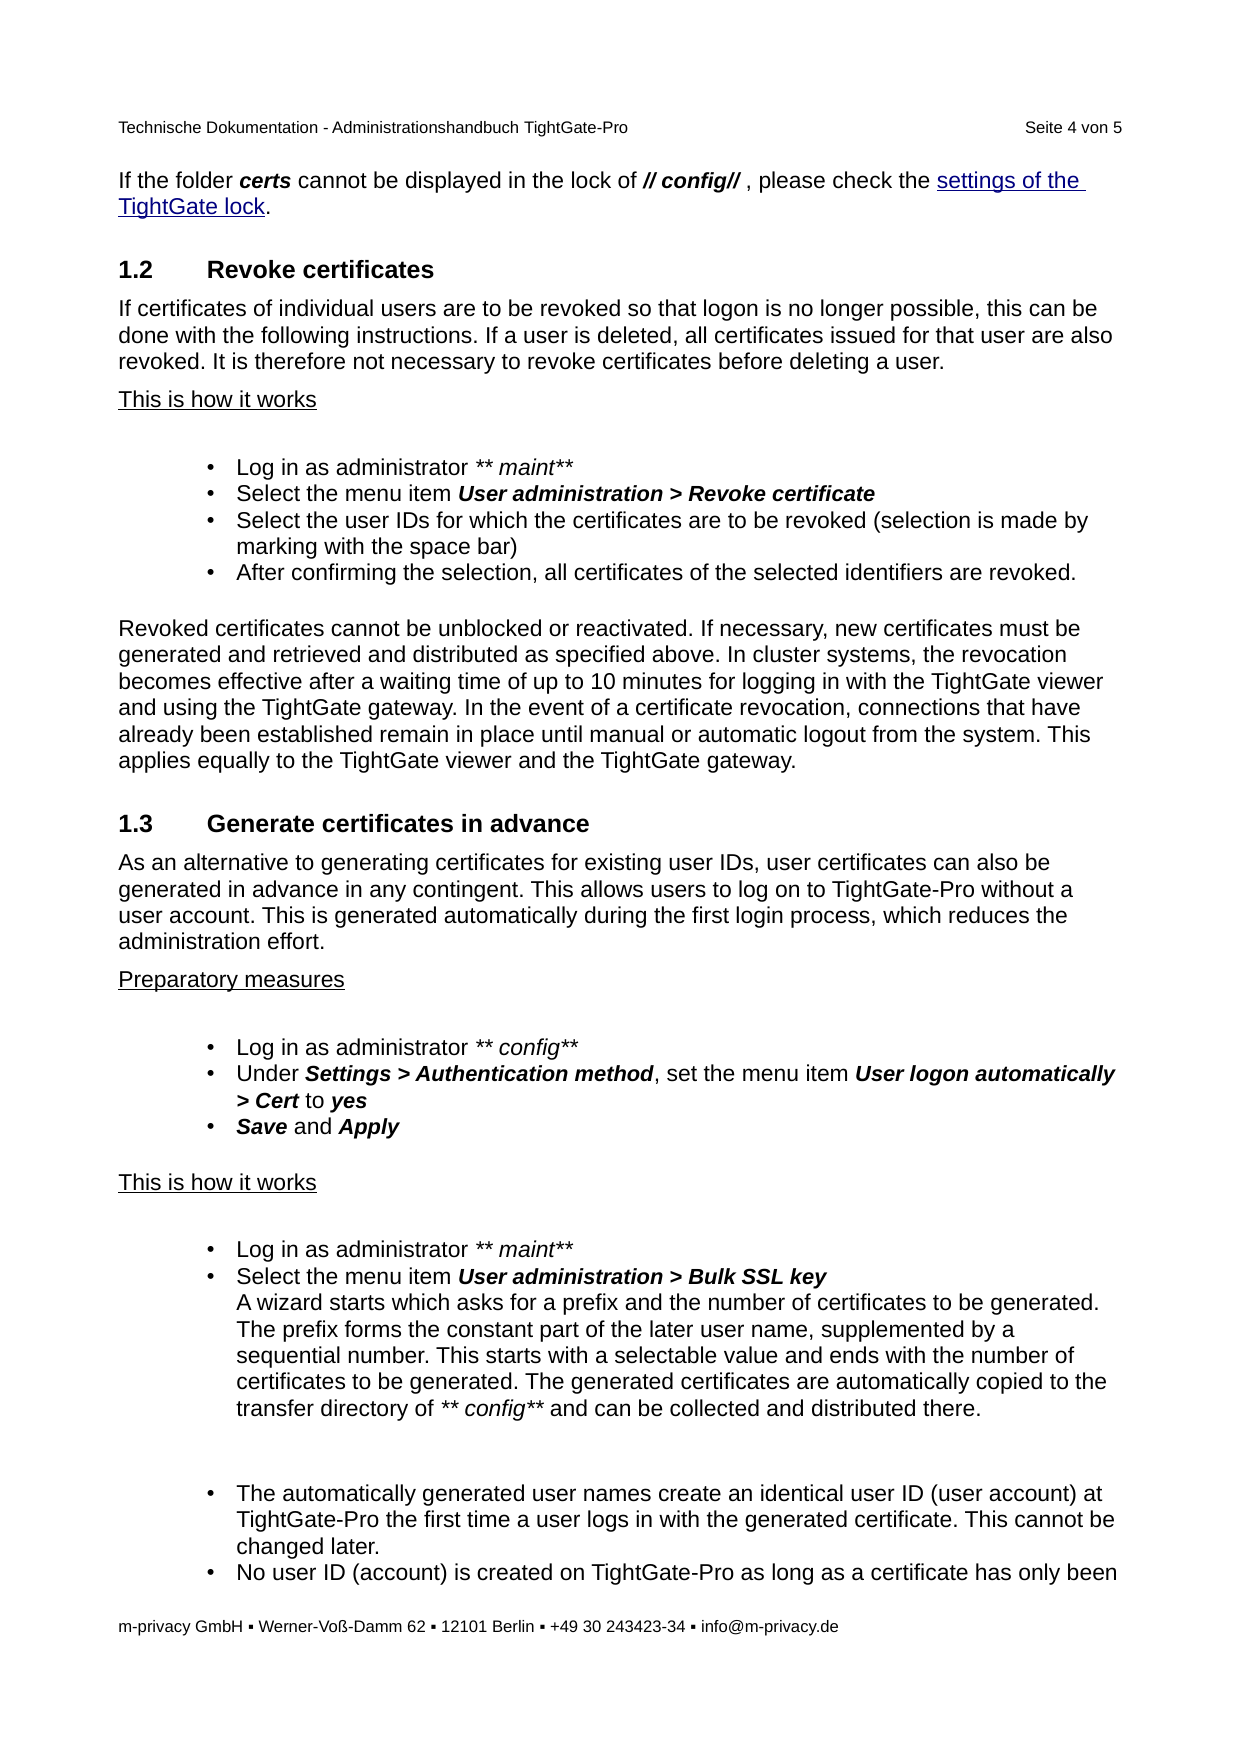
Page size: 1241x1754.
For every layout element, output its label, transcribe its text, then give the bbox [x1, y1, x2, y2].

list Log in as administrator ** maint** [207, 454, 1122, 480]
list The automatically generated user names create an identical user ID (user account) at TightGate-Pro the first time a user logs in with the generated certificate. This cannot be changed later. [207, 1480, 1122, 1559]
list Select the user IDs for which the certificates are to be revoked (selection is made by marking with the space bar) [207, 507, 1122, 559]
text Preparatory measures [118, 966, 1122, 993]
subtitle Generate certificates in advance [118, 809, 1122, 837]
list Log in as administrator ** maint** [207, 1236, 1122, 1263]
text As an alternative to generating certificates for existing user IDs, user certificates can also be generated in advance in any contingent. This allows users to log on to TightGate-Pro without a user account. This is generated automatically during the first login process, which reduces the administration effort. [118, 849, 1122, 954]
list No user ID (account) is created on TightGate-Pro as long as a certificate has only been [207, 1559, 1122, 1585]
subtitle Revoke certificates [118, 255, 1122, 284]
list Save and Apply [207, 1113, 1122, 1139]
list Select the menu item User administration > Bulk SSL key A wizard starts which asks for a prefix and the number of certificates to be generated. The prefix forms the constant part of the later user name, supplemented by a sequential number. This starts with a selectable value and ends with the number of certificates to be generated. The generated certificates are automatically copied to the transfer directory of ** config** and can be collected and distributed there. [207, 1263, 1122, 1421]
list Select the menu item User administration > Revoke certificate [207, 480, 1122, 507]
text Revoked certificates cannot be unblocked or reactivated. If necessary, new certificates must be generated and retrieved and distributed as specified above. In cluster systems, the revocation becomes effective after a waiting time of up to 10 minutes for logging in with the TightGate viewer and using the TightGate gateway. In the event of a certificate revocation, connections that have already been established remain in place until manual or automatic logout from the system. This applies equally to the TightGate viewer and the TightGate gateway. [118, 615, 1122, 773]
text This is how it works [118, 386, 1122, 413]
text If certificates of individual users are to be revoked so that logon is no longer possible, this can be done with the following instructions. If a user is deleted, all certificates issued for that user are also revoked. It is therefore not necessary to revoke certificates before deleting a user. [118, 295, 1122, 374]
text If the folder certs cannot be displayed in the lock of // config// , please check the settings of the TightGate lock. [118, 167, 1122, 219]
list Under Settings > Authentication method, set the menu item User logon automatically > Cert to yes [207, 1060, 1122, 1113]
list After confirming the selection, all certificates of the selected identifiers are revoked. [207, 559, 1122, 586]
list Log in as administrator ** config** [207, 1034, 1122, 1060]
text This is how it works [118, 1169, 1122, 1195]
